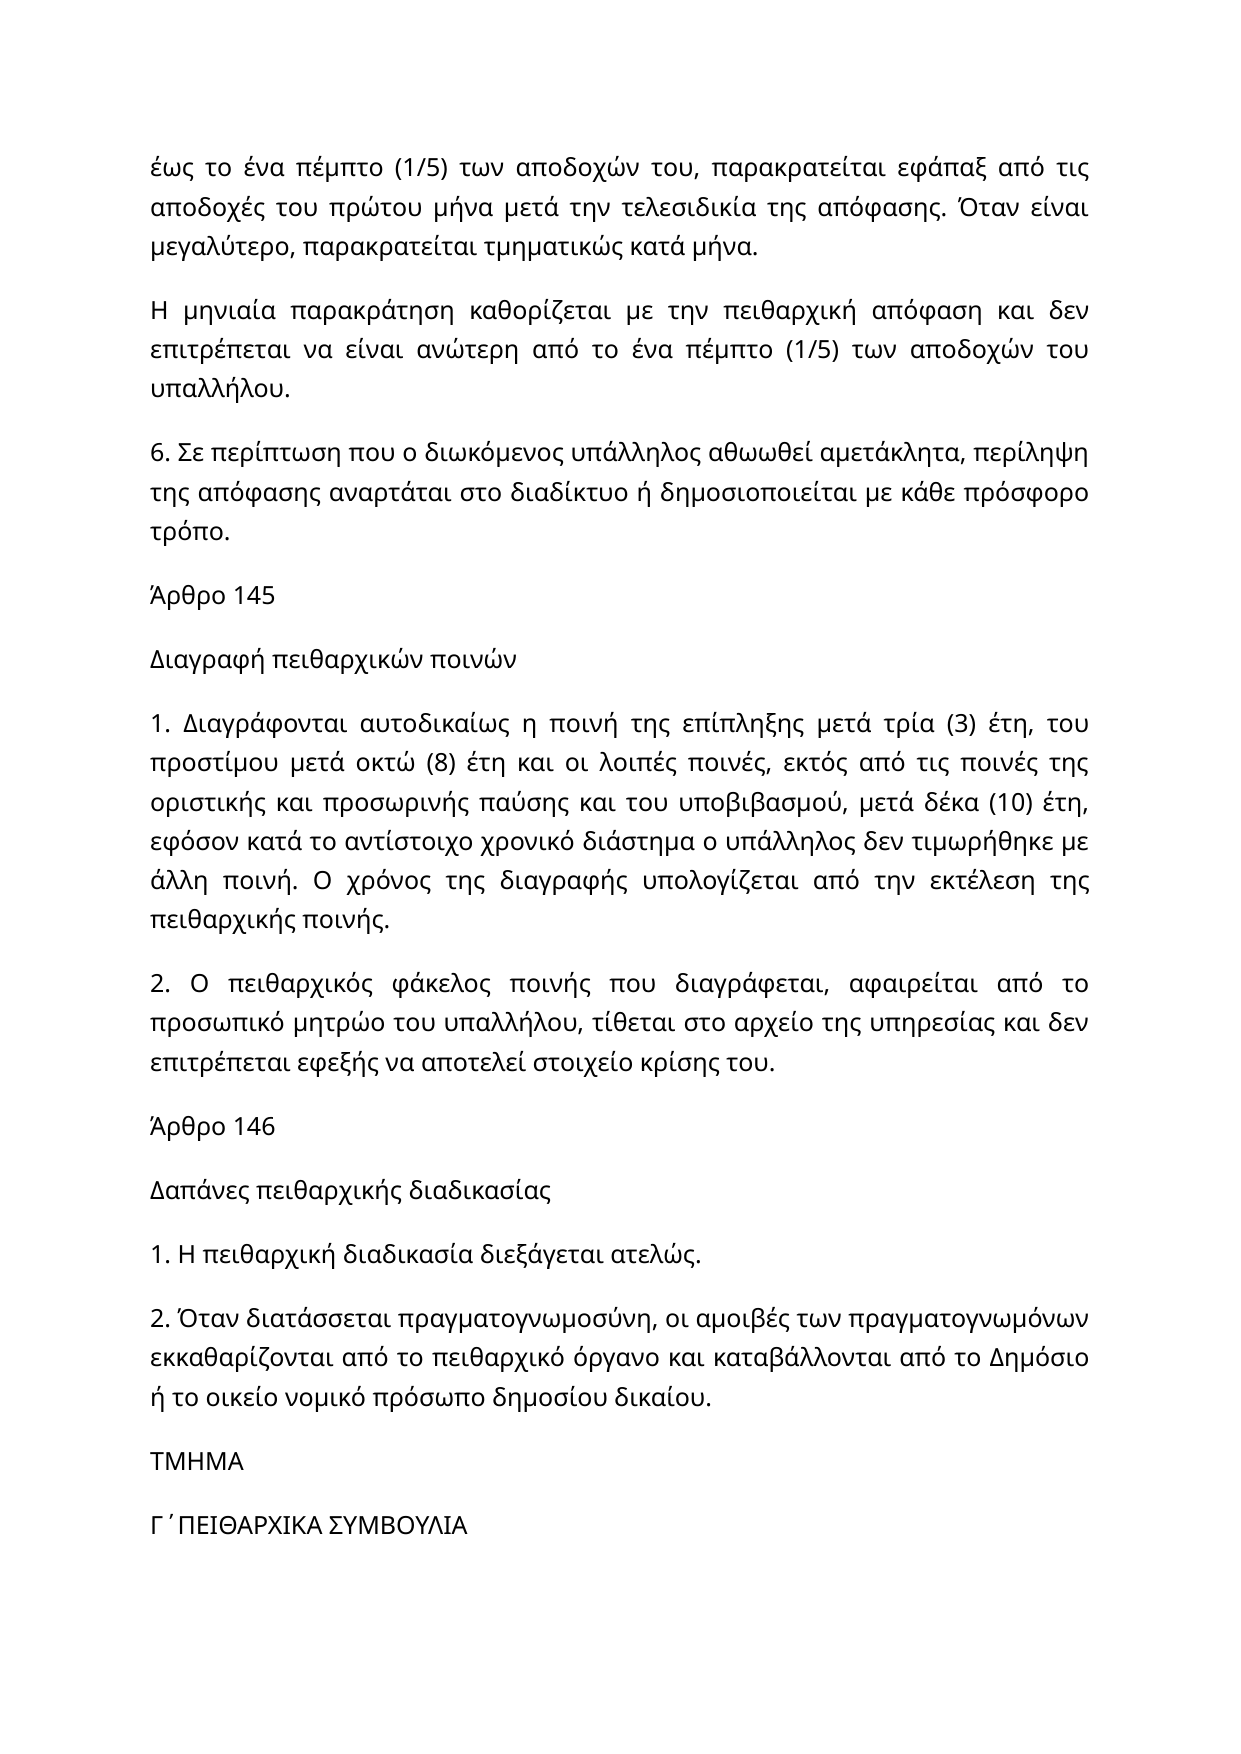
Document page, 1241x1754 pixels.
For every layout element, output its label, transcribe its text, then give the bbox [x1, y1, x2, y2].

text Δαπάνες πειθαρχικής διαδικασίας [150, 1172, 1090, 1207]
text 2. Όταν διατάσσεται πραγματογνωμοσύνη, οι αμοιβές των πραγματογνωμόνων εκκαθαρίζονται από το πειθαρχικό όργανο και καταβάλλονται από το Δημόσιο ή το οικείο νομικό πρόσωπο δημοσίου δικαίου. [150, 1301, 1090, 1413]
text Άρθρο 145 [150, 577, 1090, 612]
text έως το ένα πέμπτο (1/5) των αποδοχών του, παρακρατείται εφάπαξ από τις αποδοχές του πρώτου μήνα μετά την τελεσιδικία της απόφασης. Όταν είναι μεγαλύτερο, παρακρατείται τμηματικώς κατά μήνα. [150, 150, 1090, 262]
text Γ΄ΠΕΙΘΑΡΧΙΚΑ ΣΥΜΒΟΥΛΙΑ [150, 1507, 1090, 1542]
text 1. Διαγράφονται αυτοδικαίως η ποινή της επίπληξης μετά τρία (3) έτη, του προστίμου μετά οκτώ (8) έτη και οι λοιπές ποινές, εκτός από τις ποινές της οριστικής και προσωρινής παύσης και του υποβιβασμού, μετά δέκα (10) έτη, εφόσον κατά το αντίστοιχο χρονικό διάστημα ο υπάλληλος δεν τιμωρήθηκε με άλλη ποινή. Ο χρόνος της διαγραφής υπολογίζεται από την εκτέλεση της πειθαρχικής ποινής. [150, 706, 1090, 936]
text ΤΜΗΜΑ [150, 1443, 1090, 1477]
text Η μηνιαία παρακράτηση καθορίζεται με την πειθαρχική απόφαση και δεν επιτρέπεται να είναι ανώτερη από το ένα πέμπτο (1/5) των αποδοχών του υπαλλήλου. [150, 292, 1090, 405]
text 1. Η πειθαρχική διαδικασία διεξάγεται ατελώς. [150, 1237, 1090, 1271]
text Διαγραφή πειθαρχικών ποινών [150, 642, 1090, 676]
text 2. Ο πειθαρχικός φάκελος ποινής που διαγράφεται, αφαιρείται από το προσωπικό μητρώο του υπαλλήλου, τίθεται στο αρχείο της υπηρεσίας και δεν επιτρέπεται εφεξής να αποτελεί στοιχείο κρίσης του. [150, 966, 1090, 1078]
text Άρθρο 146 [150, 1108, 1090, 1142]
text 6. Σε περίπτωση που ο διωκόμενος υπάλληλος αθωωθεί αμετάκλητα, περίληψη της απόφασης αναρτάται στο διαδίκτυο ή δημοσιοποιείται με κάθε πρόσφορο τρόπο. [150, 435, 1090, 547]
